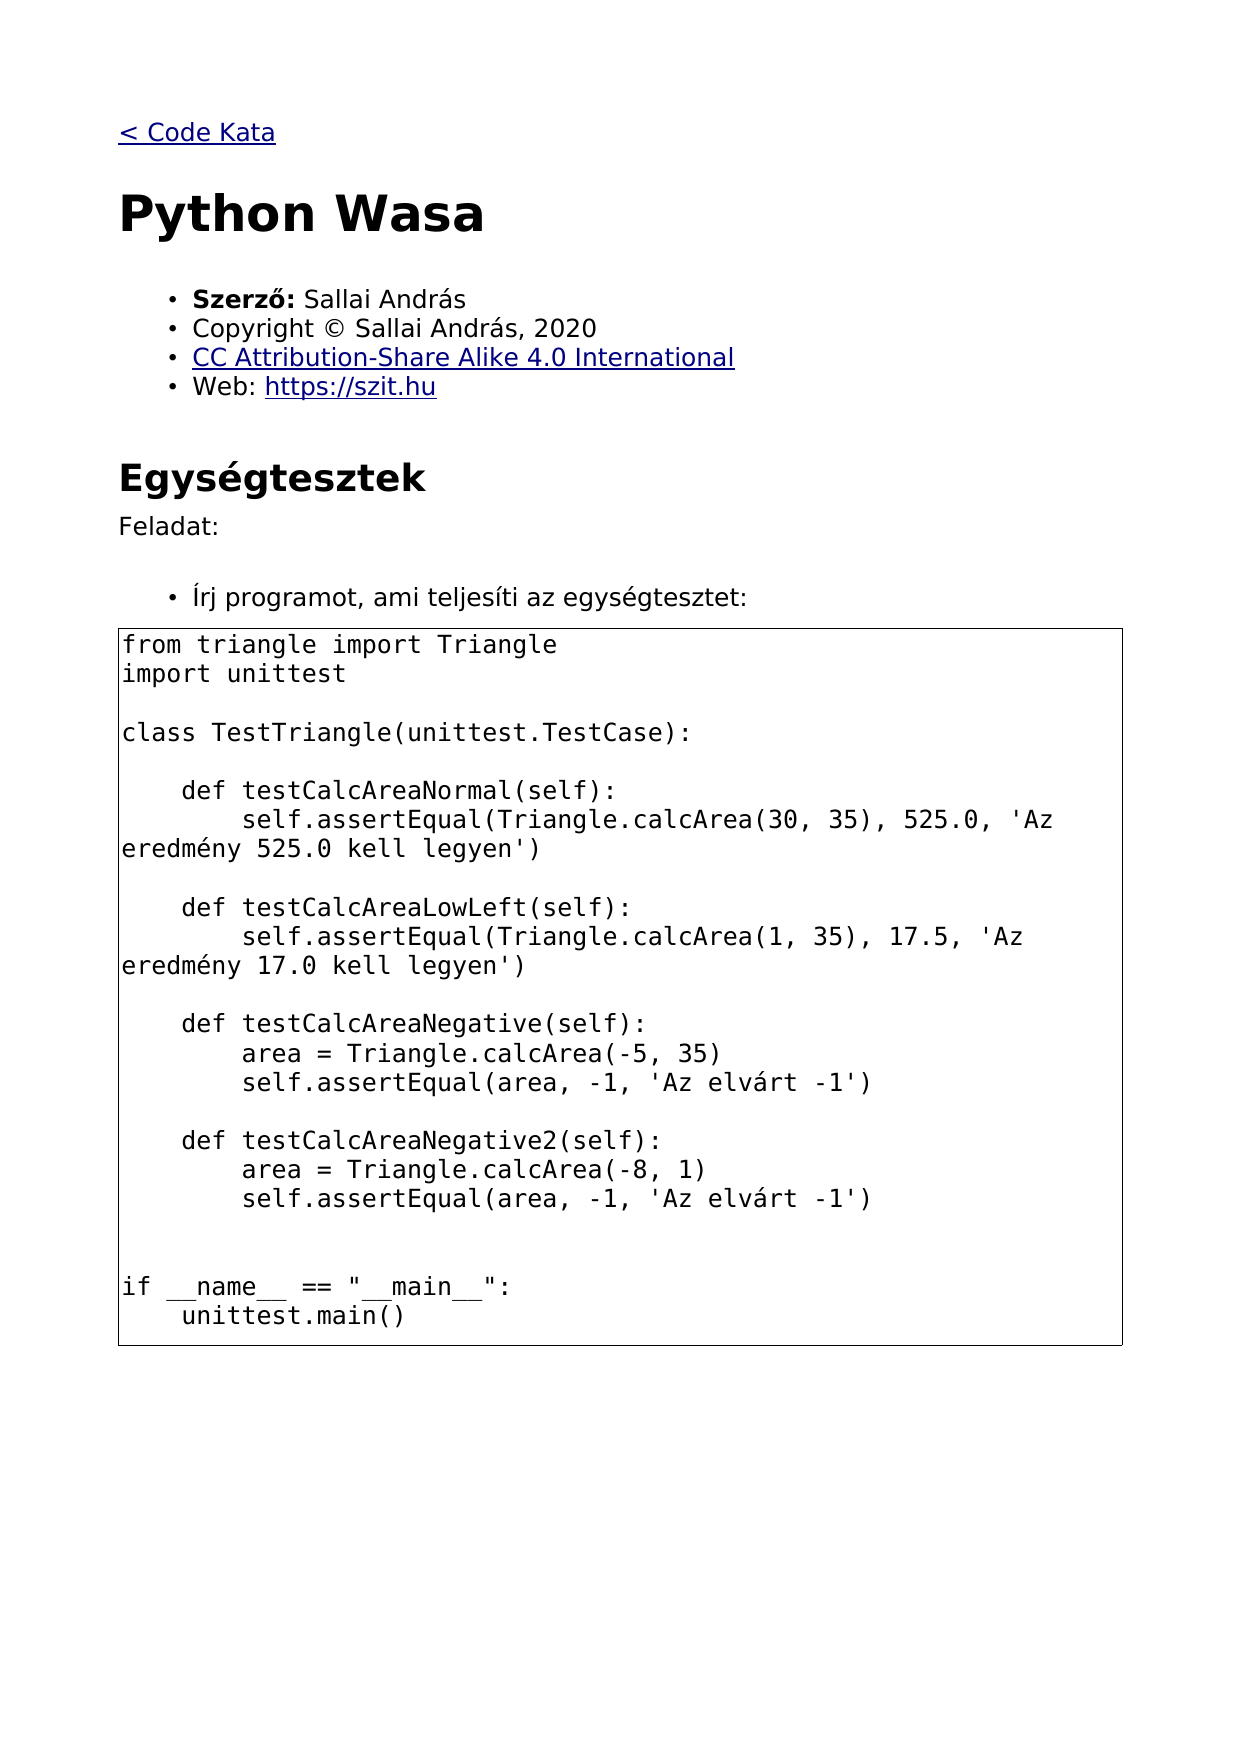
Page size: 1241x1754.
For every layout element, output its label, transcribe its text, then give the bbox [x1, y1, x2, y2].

list Web: https://szit.hu [177, 372, 1122, 402]
list Szerző: Sallai András [177, 285, 1122, 314]
list Írj programot, ami teljesíti az egységtesztet: [177, 583, 1122, 613]
list Copyright © Sallai András, 2020 [177, 314, 1122, 343]
subtitle Egységtesztek [118, 456, 1122, 500]
text Feladat: [118, 512, 1122, 541]
table_header from triangle import Triangle import unittest class TestTriangle(unittest.TestCase): def testCalcAreaNormal(self): self.assertEqual(Triangle.calcArea(30, 35), 525.0, 'Az eredmény 525.0 kell legyen') def testCalcAreaLowLeft(self): self.assertEqual(Triangle.calcArea(1, 35), 17.5, 'Az eredmény 17.0 kell legyen') def testCalcAreaNegative(self): area = Triangle.calcArea(-5, 35) self.assertEqual(area, -1, 'Az elvárt -1') def testCalcAreaNegative2(self): area = Triangle.calcArea(-8, 1) self.assertEqual(area, -1, 'Az elvárt -1') if __name__ == "__main__": unittest.main() [119, 629, 1122, 1345]
text < Code Kata [118, 118, 1122, 147]
list CC Attribution-Share Alike 4.0 International [177, 343, 1122, 372]
subtitle Python Wasa [118, 185, 1122, 243]
